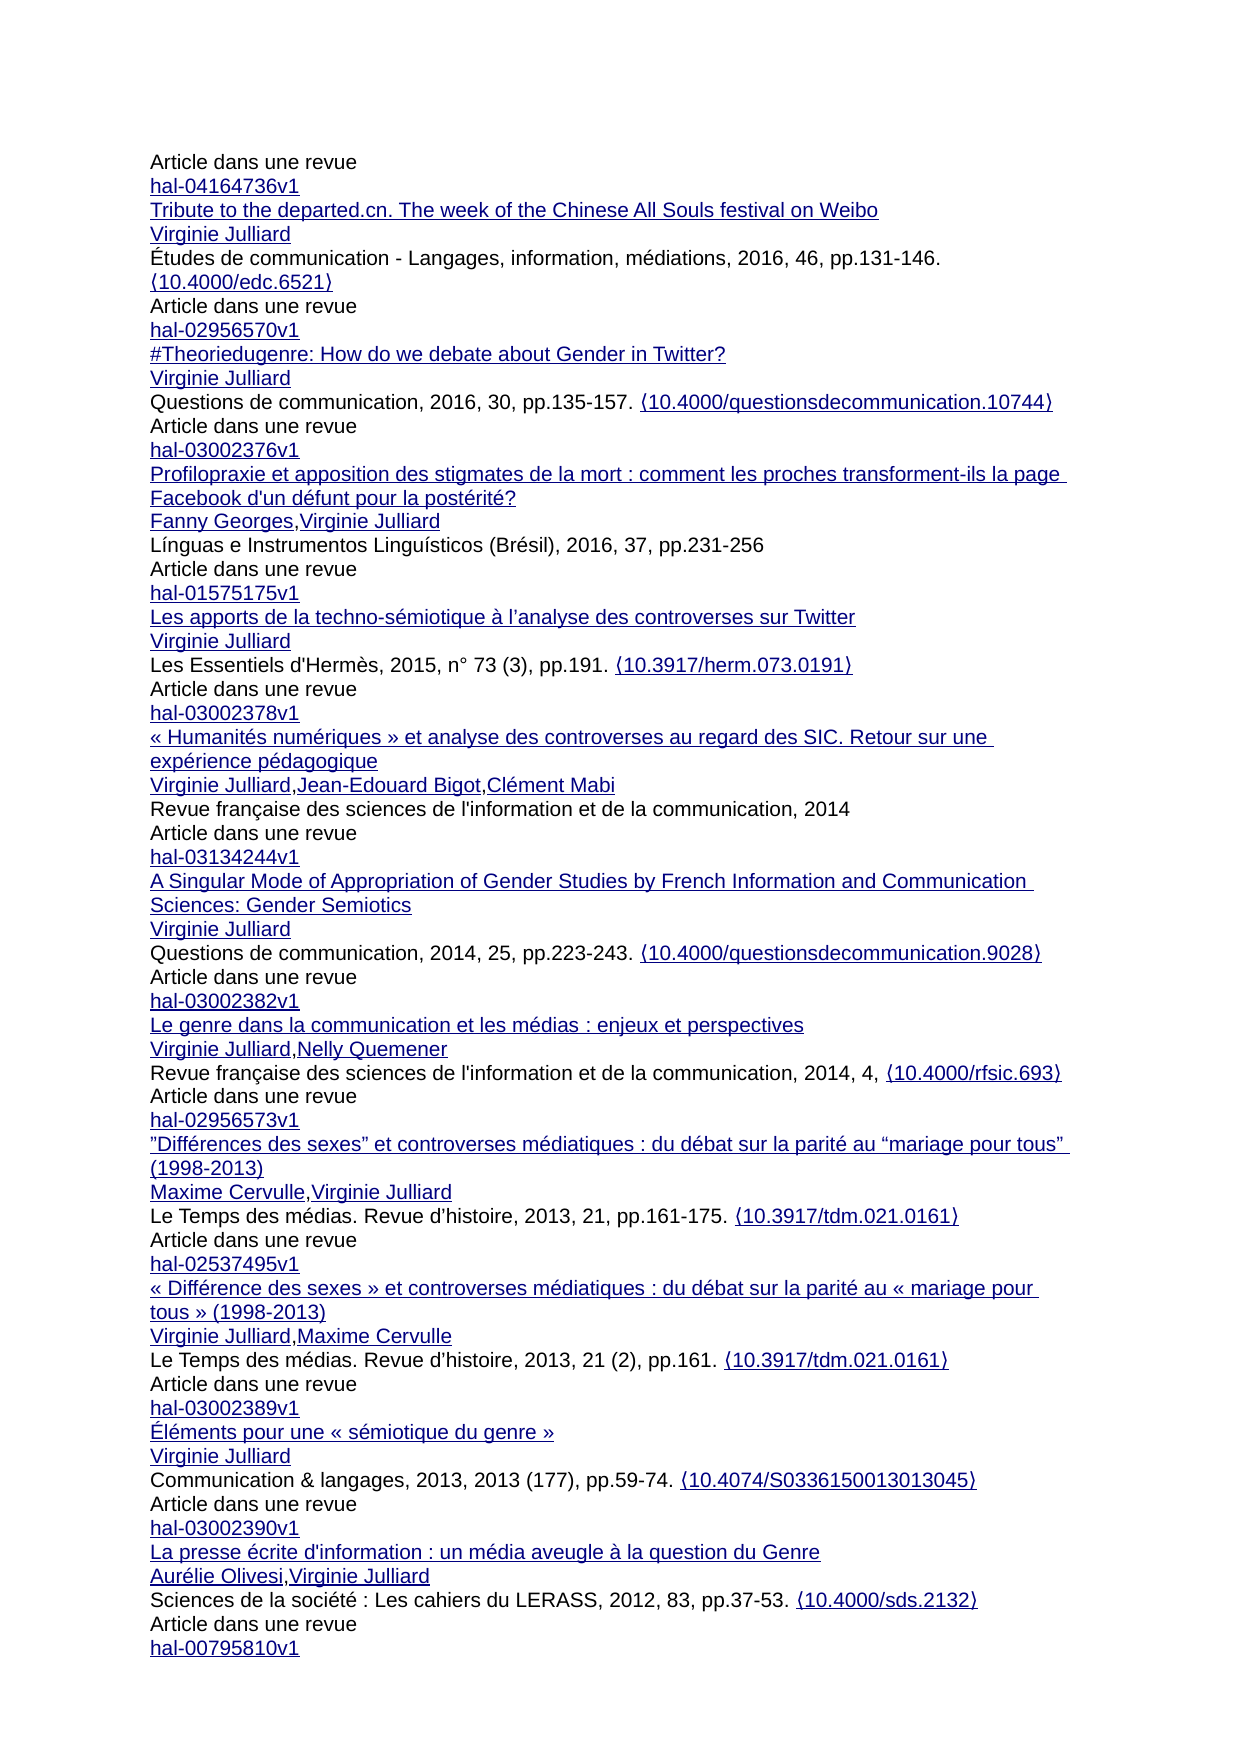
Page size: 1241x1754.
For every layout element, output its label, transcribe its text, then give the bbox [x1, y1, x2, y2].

table_cell Article dans une revue hal-04164736v1 [150, 150, 1090, 198]
table_cell « Différence des sexes » et controverses médiatiques : du débat sur la parité au « mariage pour tous » (1998-2013) Virginie Julliard,Maxime Cervulle Le Temps des médias. Revue d’histoire, 2013, 21 (2), pp.161. ⟨10.3917/tdm.021.0161⟩ Article dans une revue hal-03002389v1 [150, 1276, 1090, 1420]
table_cell A Singular Mode of Appropriation of Gender Studies by French Information and Communication Sciences: Gender Semiotics Virginie Julliard Questions de communication, 2014, 25, pp.223-243. ⟨10.4000/questionsdecommunication.9028⟩ Article dans une revue hal-03002382v1 [150, 869, 1090, 1012]
table_cell Le genre dans la communication et les médias : enjeux et perspectives Virginie Julliard,Nelly Quemener Revue française des sciences de l'information et de la communication, 2014, 4, ⟨10.4000/rfsic.693⟩ Article dans une revue hal-02956573v1 [150, 1013, 1090, 1132]
table_cell ”Différences des sexes” et controverses médiatiques : du débat sur la parité au “mariage pour tous” (1998-2013) Maxime Cervulle,Virginie Julliard Le Temps des médias. Revue d’histoire, 2013, 21, pp.161-175. ⟨10.3917/tdm.021.0161⟩ Article dans une revue hal-02537495v1 [150, 1132, 1090, 1276]
table_cell La presse écrite d'information : un média aveugle à la question du Genre Aurélie Olivesi,Virginie Julliard Sciences de la société : Les cahiers du LERASS, 2012, 83, pp.37-53. ⟨10.4000/sds.2132⟩ Article dans une revue hal-00795810v1 [150, 1540, 1090, 1659]
table_cell Les apports de la techno-sémiotique à l’analyse des controverses sur Twitter Virginie Julliard Les Essentiels d'Hermès, 2015, n° 73 (3), pp.191. ⟨10.3917/herm.073.0191⟩ Article dans une revue hal-03002378v1 [150, 605, 1090, 725]
table_cell « Humanités numériques » et analyse des controverses au regard des SIC. Retour sur une expérience pédagogique Virginie Julliard,Jean-Edouard Bigot,Clément Mabi Revue française des sciences de l'information et de la communication, 2014 Article dans une revue hal-03134244v1 [150, 725, 1090, 869]
table_cell Profilopraxie et apposition des stigmates de la mort : comment les proches transforment-ils la page Facebook d'un défunt pour la postérité? Fanny Georges,Virginie Julliard Línguas e Instrumentos Linguísticos (Brésil), 2016, 37, pp.231-256 Article dans une revue hal-01575175v1 [150, 461, 1090, 605]
table_cell #Theoriedugenre: How do we debate about Gender in Twitter? Virginie Julliard Questions de communication, 2016, 30, pp.135-157. ⟨10.4000/questionsdecommunication.10744⟩ Article dans une revue hal-03002376v1 [150, 342, 1090, 461]
table_cell Éléments pour une « sémiotique du genre » Virginie Julliard Communication & langages, 2013, 2013 (177), pp.59-74. ⟨10.4074/S0336150013013045⟩ Article dans une revue hal-03002390v1 [150, 1420, 1090, 1539]
table_cell Tribute to the departed.cn. The week of the Chinese All Souls festival on Weibo Virginie Julliard Études de communication - Langages, information, médiations, 2016, 46, pp.131-146. ⟨10.4000/edc.6521⟩ Article dans une revue hal-02956570v1 [150, 198, 1090, 342]
